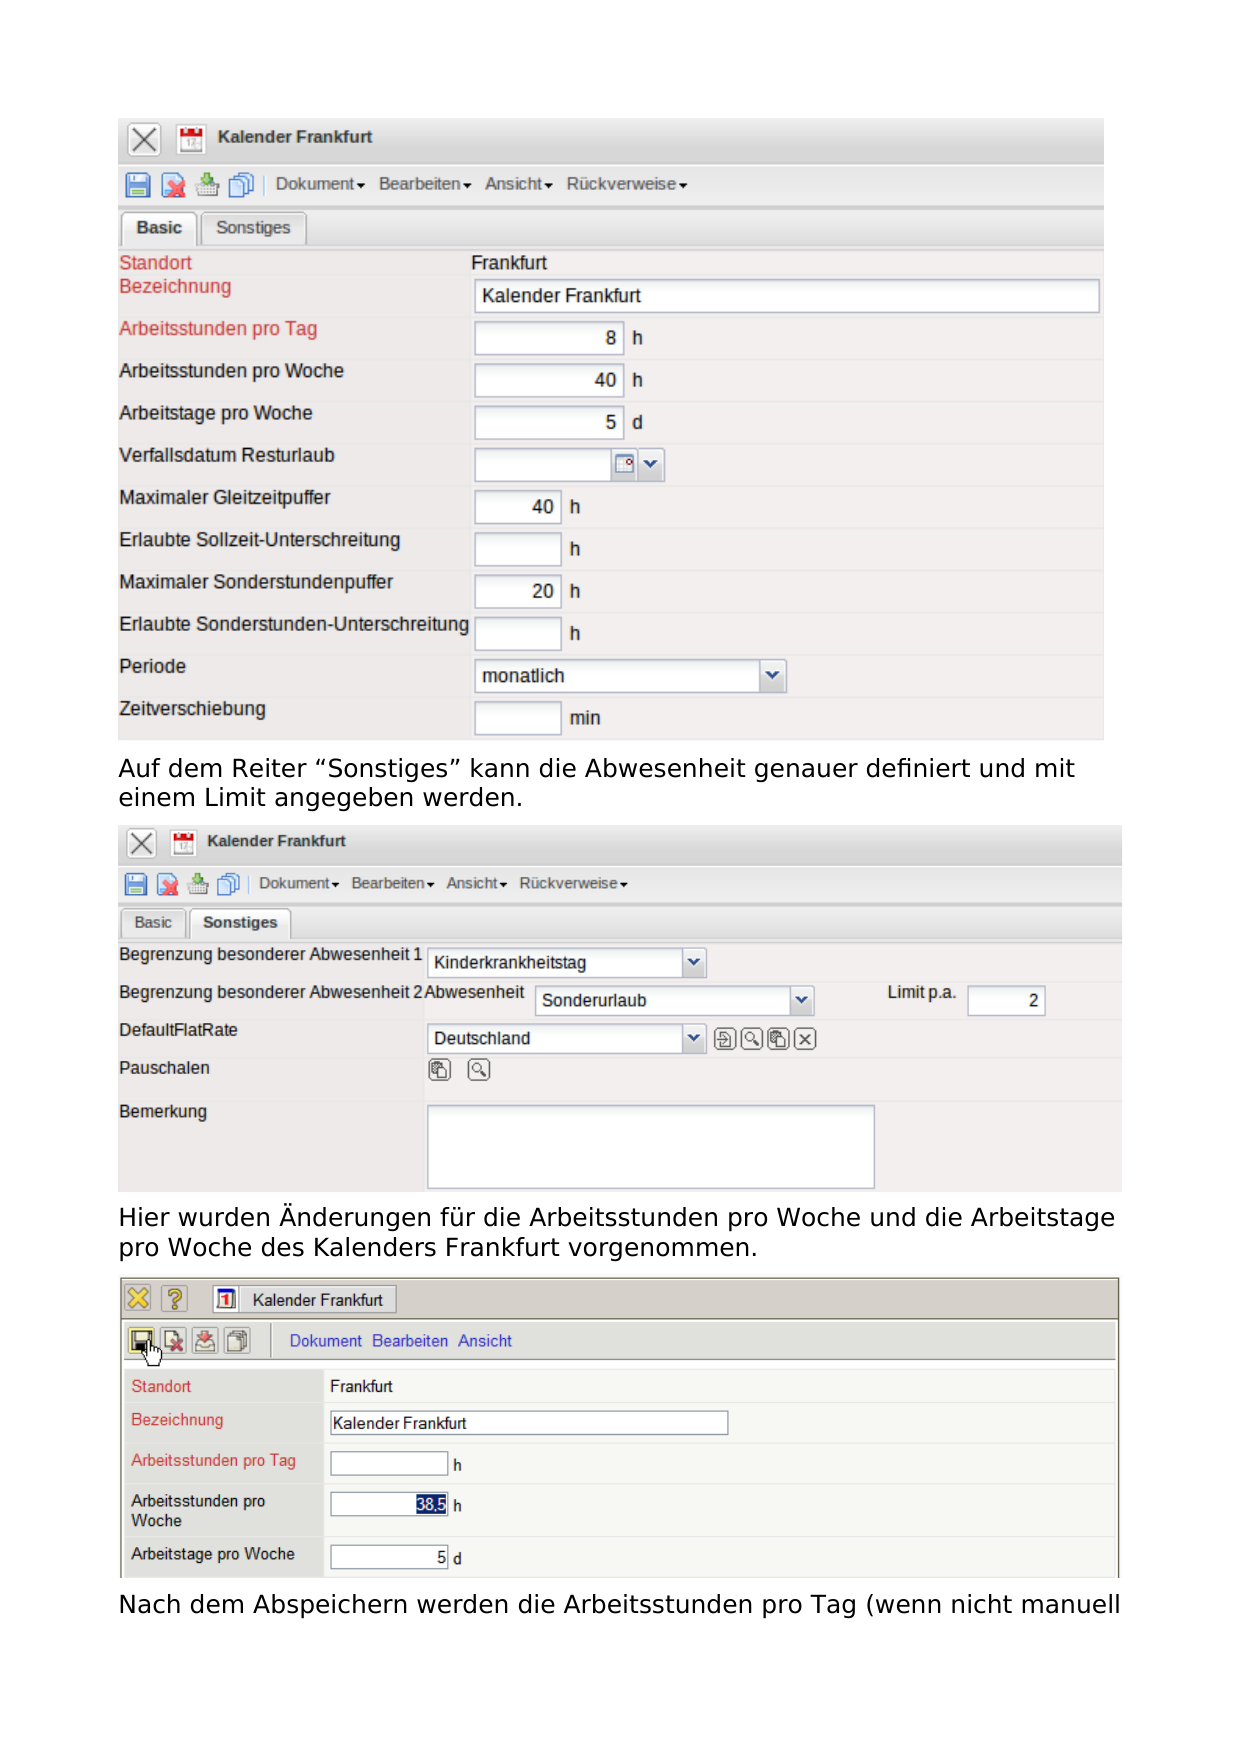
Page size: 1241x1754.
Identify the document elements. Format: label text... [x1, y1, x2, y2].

text Nach dem Abspeichern werden die Arbeitsstunden pro Tag (wenn nicht manuell [118, 1590, 1122, 1619]
text Hier wurden Änderungen für die Arbeitsstunden pro Woche und die Arbeitstage pro Woche des Kalenders Frankfurt vorgenommen. [118, 1204, 1122, 1262]
picture [118, 825, 1123, 1192]
text Auf dem Reiter “Sonstiges” kann die Abwesenheit genauer definiert und mit einem Limit angegeben werden. [118, 754, 1122, 812]
picture [118, 118, 1104, 742]
picture [118, 1274, 1123, 1578]
